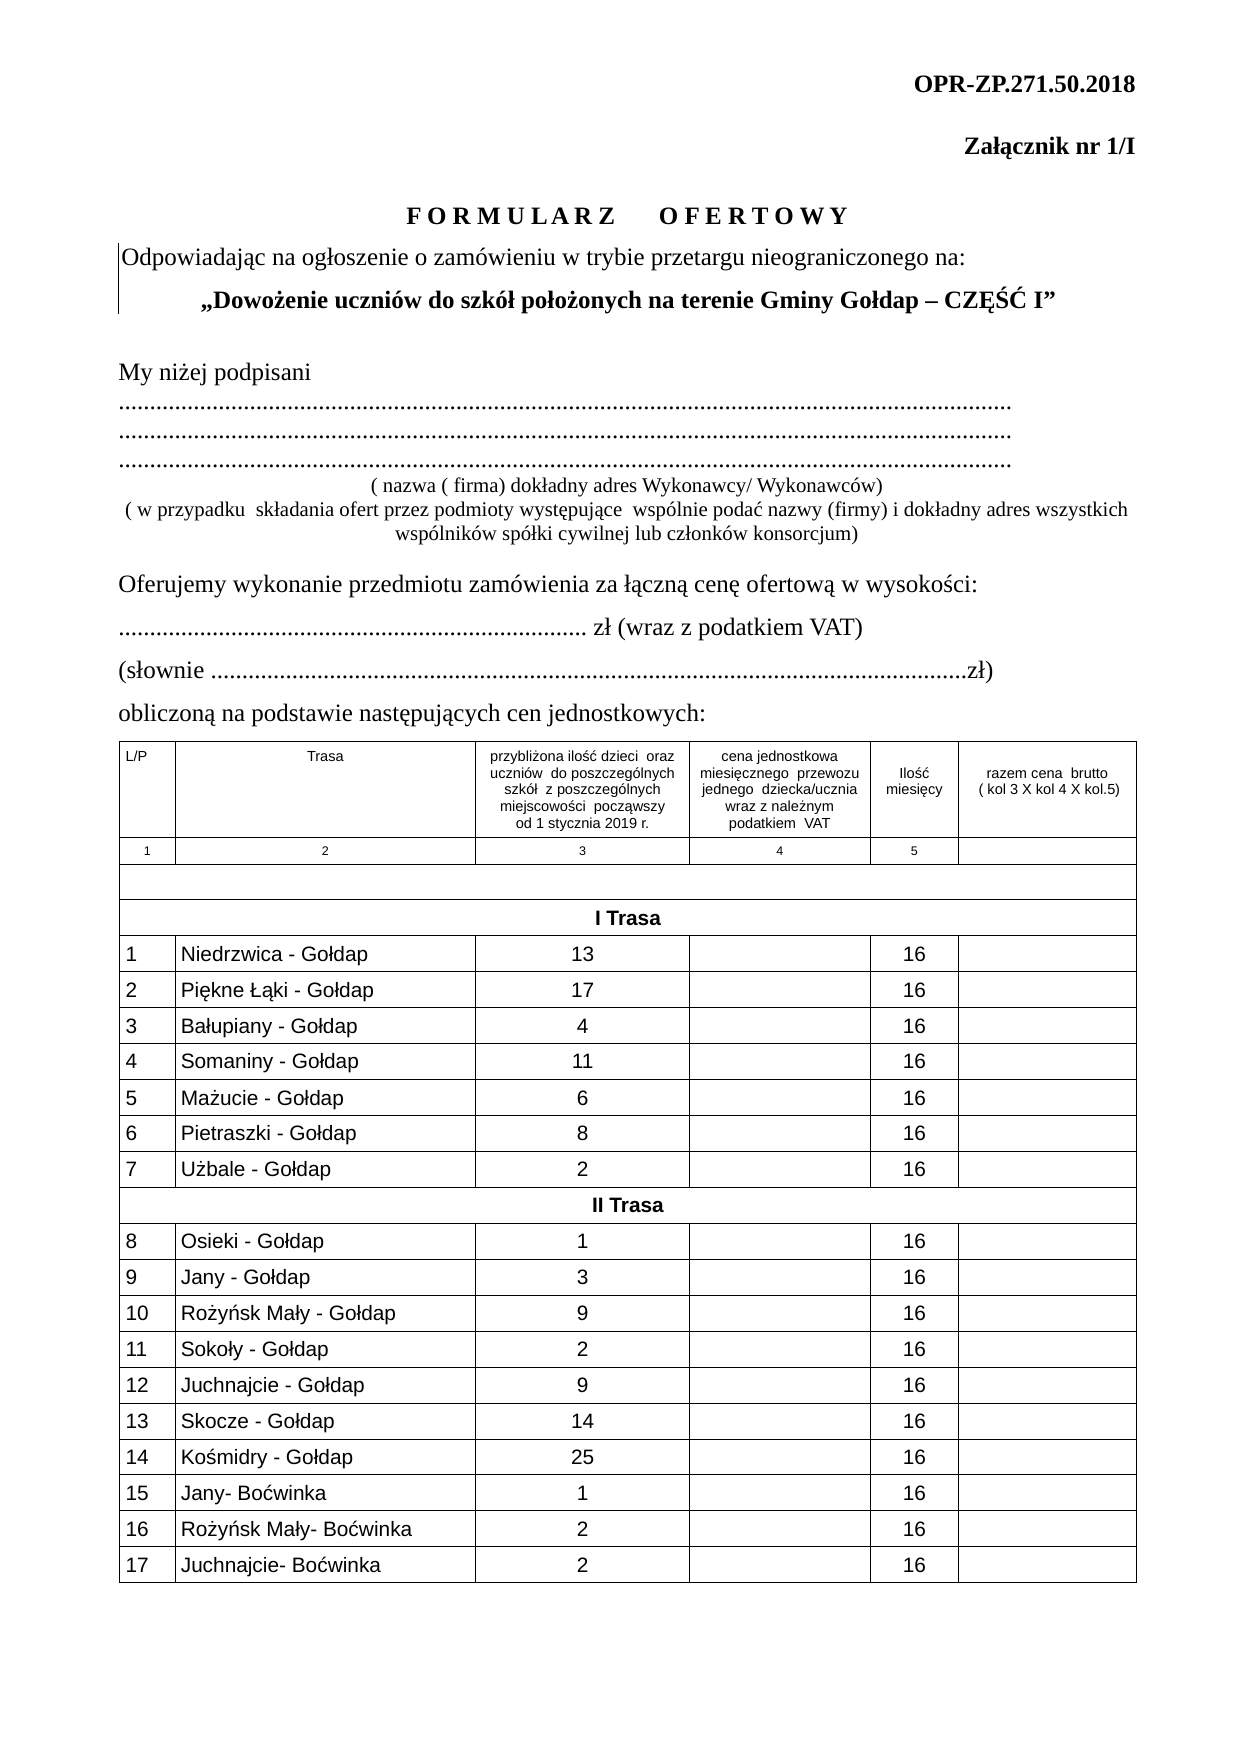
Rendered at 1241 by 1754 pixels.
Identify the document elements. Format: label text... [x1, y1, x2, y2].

table_cell 10 [120, 1296, 175, 1331]
table_cell [690, 1116, 870, 1151]
table_cell [959, 936, 1136, 971]
table_cell 11 [120, 1332, 175, 1367]
table_cell Użbale - Gołdap [176, 1152, 475, 1187]
table_cell 2 [476, 1152, 689, 1187]
table_cell 13 [476, 936, 689, 971]
subtitle Odpowiadając na ogłoszenie o zamówieniu w trybie przetargu nieograniczonego na: [118, 242, 1135, 271]
table_cell [690, 1152, 870, 1187]
table_cell 3 [120, 1008, 175, 1043]
table_cell 4 [476, 1008, 689, 1043]
table_cell [959, 1547, 1136, 1582]
table_cell [690, 1008, 870, 1043]
table_cell [690, 1332, 870, 1367]
text ( w przypadku składania ofert przez podmioty występujące wspólnie podać nazwy (firmy) i dokładny adres wszystkich wspólników spółki cywilnej lub członków konsorcjum) [118, 497, 1135, 545]
table_cell 2 [476, 1547, 689, 1582]
table_cell 1 [120, 936, 175, 971]
text ........................................................................... zł (wraz z podatkiem VAT) [118, 612, 1135, 641]
table_cell 2 [120, 972, 175, 1007]
table_cell [690, 1044, 870, 1079]
text F O R M U L A R Z O F E R T O W Y [118, 201, 1135, 230]
table_header razem cena brutto ( kol 3 X kol 4 X kol.5) [959, 742, 1136, 837]
table_cell 16 [871, 1404, 958, 1438]
table_cell 6 [476, 1080, 689, 1115]
table_cell [959, 1475, 1136, 1510]
table_cell [959, 1260, 1136, 1295]
table_cell 2 [476, 1511, 689, 1546]
table_cell 15 [120, 1475, 175, 1510]
table_cell Jany - Gołdap [176, 1260, 475, 1295]
table_cell [690, 1260, 870, 1295]
table_header przybliżona ilość dzieci oraz uczniów do poszczególnych szkół z poszczególnych miejscowości począwszy od 1 stycznia 2019 r. [476, 742, 689, 837]
text ............................................................................................................................................... [118, 386, 1135, 415]
table_cell 5 [120, 1080, 175, 1115]
table_cell [690, 1547, 870, 1582]
text ............................................................................................................................................... [118, 444, 1135, 472]
table_cell 1 [120, 838, 175, 863]
table_cell [690, 1296, 870, 1331]
text Oferujemy wykonanie przedmiotu zamówienia za łączną cenę ofertową w wysokości: [118, 569, 1135, 597]
table_cell [690, 936, 870, 971]
table_cell [690, 1224, 870, 1259]
table_cell Bałupiany - Gołdap [176, 1008, 475, 1043]
text (słownie .........................................................................................................................zł) [118, 655, 1135, 684]
table_cell 16 [120, 1511, 175, 1546]
subtitle „Dowożenie uczniów do szkół położonych na terenie Gminy Gołdap – CZĘŚĆ I” [119, 286, 1135, 314]
table_cell 16 [871, 1080, 958, 1115]
table_cell [959, 1440, 1136, 1474]
table_cell [120, 865, 1136, 899]
table_cell Juchnajcie- Boćwinka [176, 1547, 475, 1582]
table_cell [959, 1332, 1136, 1367]
table_cell 16 [871, 1547, 958, 1582]
table_cell 16 [871, 1368, 958, 1402]
table_cell 25 [476, 1440, 689, 1474]
table_cell 2 [176, 838, 475, 863]
table_cell [959, 1404, 1136, 1438]
table_cell 16 [871, 1008, 958, 1043]
table_cell Piękne Łąki - Gołdap [176, 972, 475, 1007]
table_cell Juchnajcie - Gołdap [176, 1368, 475, 1402]
table_cell Mażucie - Gołdap [176, 1080, 475, 1115]
table_header L/P [120, 742, 175, 837]
table_header Ilość miesięcy [871, 742, 958, 837]
table_cell 16 [871, 1296, 958, 1331]
table_cell [959, 1116, 1136, 1151]
table_cell 8 [476, 1116, 689, 1151]
table_cell 9 [476, 1296, 689, 1331]
table_cell 17 [120, 1547, 175, 1582]
table_cell 3 [476, 1260, 689, 1295]
table_cell 16 [871, 1116, 958, 1151]
table_header Trasa [176, 742, 475, 837]
table_cell [690, 1475, 870, 1510]
text ( nazwa ( firma) dokładny adres Wykonawcy/ Wykonawców) [118, 472, 1135, 497]
table_cell 9 [476, 1368, 689, 1402]
text My niżej podpisani [118, 357, 1135, 386]
text obliczoną na podstawie następujących cen jednostkowych: [118, 698, 1135, 727]
table_cell [690, 1080, 870, 1115]
table_cell Osieki - Gołdap [176, 1224, 475, 1259]
table_cell 12 [120, 1368, 175, 1402]
table_cell [959, 838, 1136, 863]
table_cell Kośmidry - Gołdap [176, 1440, 475, 1474]
table_cell [959, 972, 1136, 1007]
table_cell 8 [120, 1224, 175, 1259]
table_cell 17 [476, 972, 689, 1007]
table_cell 9 [120, 1260, 175, 1295]
table_cell 3 [476, 838, 689, 863]
table_cell 16 [871, 1152, 958, 1187]
table_cell [959, 1044, 1136, 1079]
table_cell Skocze - Gołdap [176, 1404, 475, 1438]
table_cell [690, 1368, 870, 1402]
table_cell II Trasa [120, 1188, 1136, 1223]
table_header cena jednostkowa miesięcznego przewozu jednego dziecka/ucznia wraz z należnym podatkiem VAT [690, 742, 870, 837]
table_cell [959, 1224, 1136, 1259]
table_cell 16 [871, 972, 958, 1007]
table_cell 16 [871, 1511, 958, 1546]
table_cell 2 [476, 1332, 689, 1367]
table_cell 1 [476, 1224, 689, 1259]
table_cell 16 [871, 1260, 958, 1295]
table_cell [690, 972, 870, 1007]
table_cell I Trasa [120, 900, 1136, 935]
table_cell 16 [871, 1224, 958, 1259]
table_cell [959, 1296, 1136, 1331]
table_cell Sokoły - Gołdap [176, 1332, 475, 1367]
text ............................................................................................................................................... [118, 415, 1135, 444]
table_cell 16 [871, 936, 958, 971]
table_cell [690, 1511, 870, 1546]
table_cell 16 [871, 1332, 958, 1367]
table_cell 16 [871, 1475, 958, 1510]
table_cell [959, 1368, 1136, 1402]
table_cell 16 [871, 1440, 958, 1474]
table_cell Jany- Boćwinka [176, 1475, 475, 1510]
table_cell Niedrzwica - Gołdap [176, 936, 475, 971]
table_cell [959, 1008, 1136, 1043]
table_cell 1 [476, 1475, 689, 1510]
table_cell 4 [690, 838, 870, 863]
table_cell [959, 1152, 1136, 1187]
text Załącznik nr 1/I [118, 131, 1135, 160]
table_cell 7 [120, 1152, 175, 1187]
table_cell 14 [476, 1404, 689, 1438]
table_cell 13 [120, 1404, 175, 1438]
table_cell [959, 1080, 1136, 1115]
table_cell 6 [120, 1116, 175, 1151]
table_cell 11 [476, 1044, 689, 1079]
table_cell 4 [120, 1044, 175, 1079]
table_cell 14 [120, 1440, 175, 1474]
table_cell Rożyńsk Mały- Boćwinka [176, 1511, 475, 1546]
table_cell 5 [871, 838, 958, 863]
table_cell [690, 1404, 870, 1438]
table_cell Somaniny - Gołdap [176, 1044, 475, 1079]
table_cell [690, 1440, 870, 1474]
table_cell 16 [871, 1044, 958, 1079]
table_cell Pietraszki - Gołdap [176, 1116, 475, 1151]
table_cell [959, 1511, 1136, 1546]
table_cell Rożyńsk Mały - Gołdap [176, 1296, 475, 1331]
